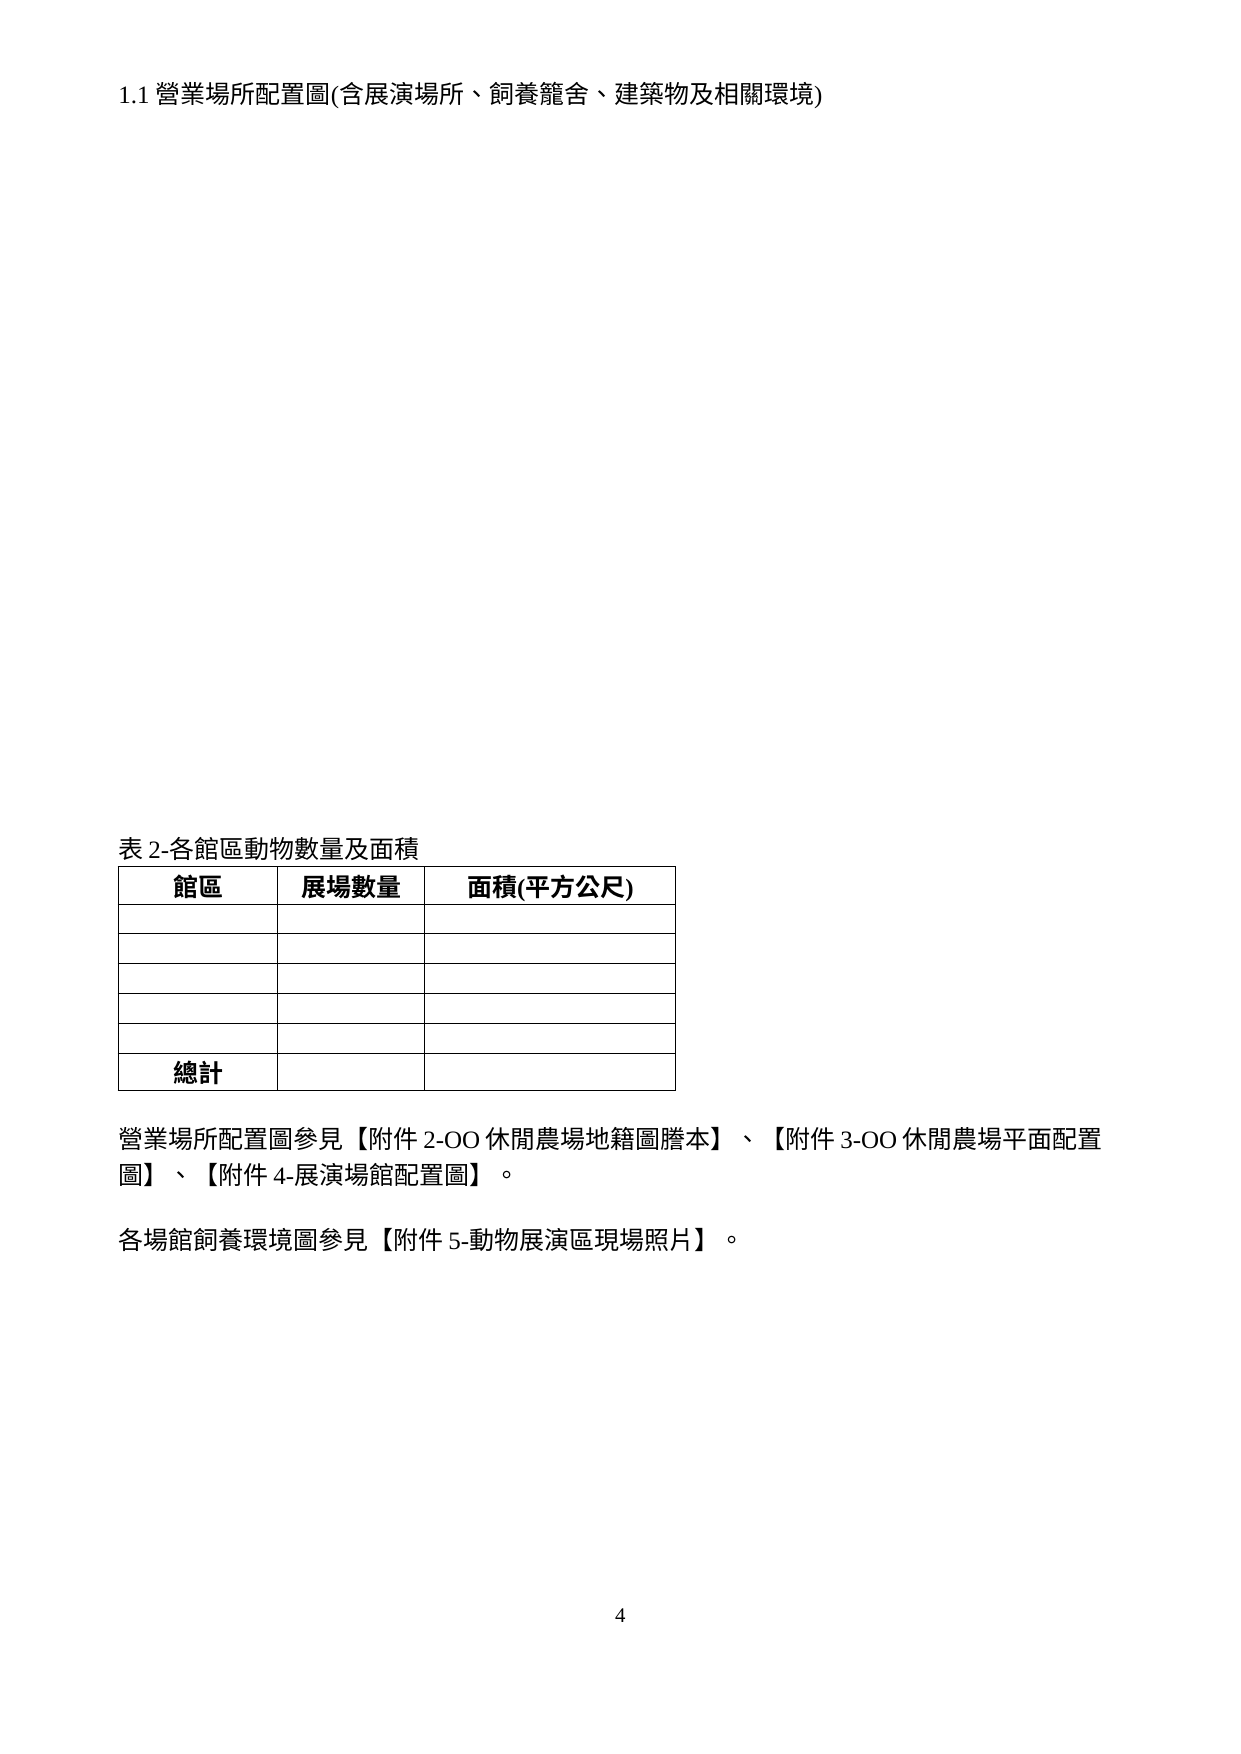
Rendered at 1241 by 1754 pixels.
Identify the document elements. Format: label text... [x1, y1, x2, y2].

table_cell [425, 905, 675, 933]
table_header 面積(平方公尺) [425, 867, 675, 903]
table_cell 總計 [119, 1054, 277, 1090]
table_cell [425, 934, 675, 963]
table_cell [425, 994, 675, 1023]
table_cell [278, 994, 424, 1023]
table_header 館區 [119, 867, 277, 903]
table_cell [278, 1024, 424, 1052]
text 營業場所配置圖參見【附件2-OO休閒農場地籍圖謄本】、【附件3-OO休閒農場平面配置圖】、【附件4-展演場館配置圖】。 [118, 1119, 1122, 1192]
table_cell [119, 964, 277, 993]
text 各場館飼養環境圖參見【附件5-動物展演區現場照片】。 [118, 1221, 1122, 1257]
table_cell [119, 934, 277, 963]
table_cell [425, 1054, 675, 1090]
table_cell [119, 1024, 277, 1052]
table_cell [278, 905, 424, 933]
text 表2-各館區動物數量及面積 [118, 830, 1122, 866]
table_cell [278, 964, 424, 993]
table_cell [425, 964, 675, 993]
table_cell [278, 1054, 424, 1090]
table_header 展場數量 [278, 867, 424, 903]
table_cell [119, 905, 277, 933]
text 1.1 營業場所配置圖(含展演場所、飼養籠舍、建築物及相關環境) [118, 75, 1122, 111]
table_cell [119, 994, 277, 1023]
table_cell [425, 1024, 675, 1052]
table_cell [278, 934, 424, 963]
